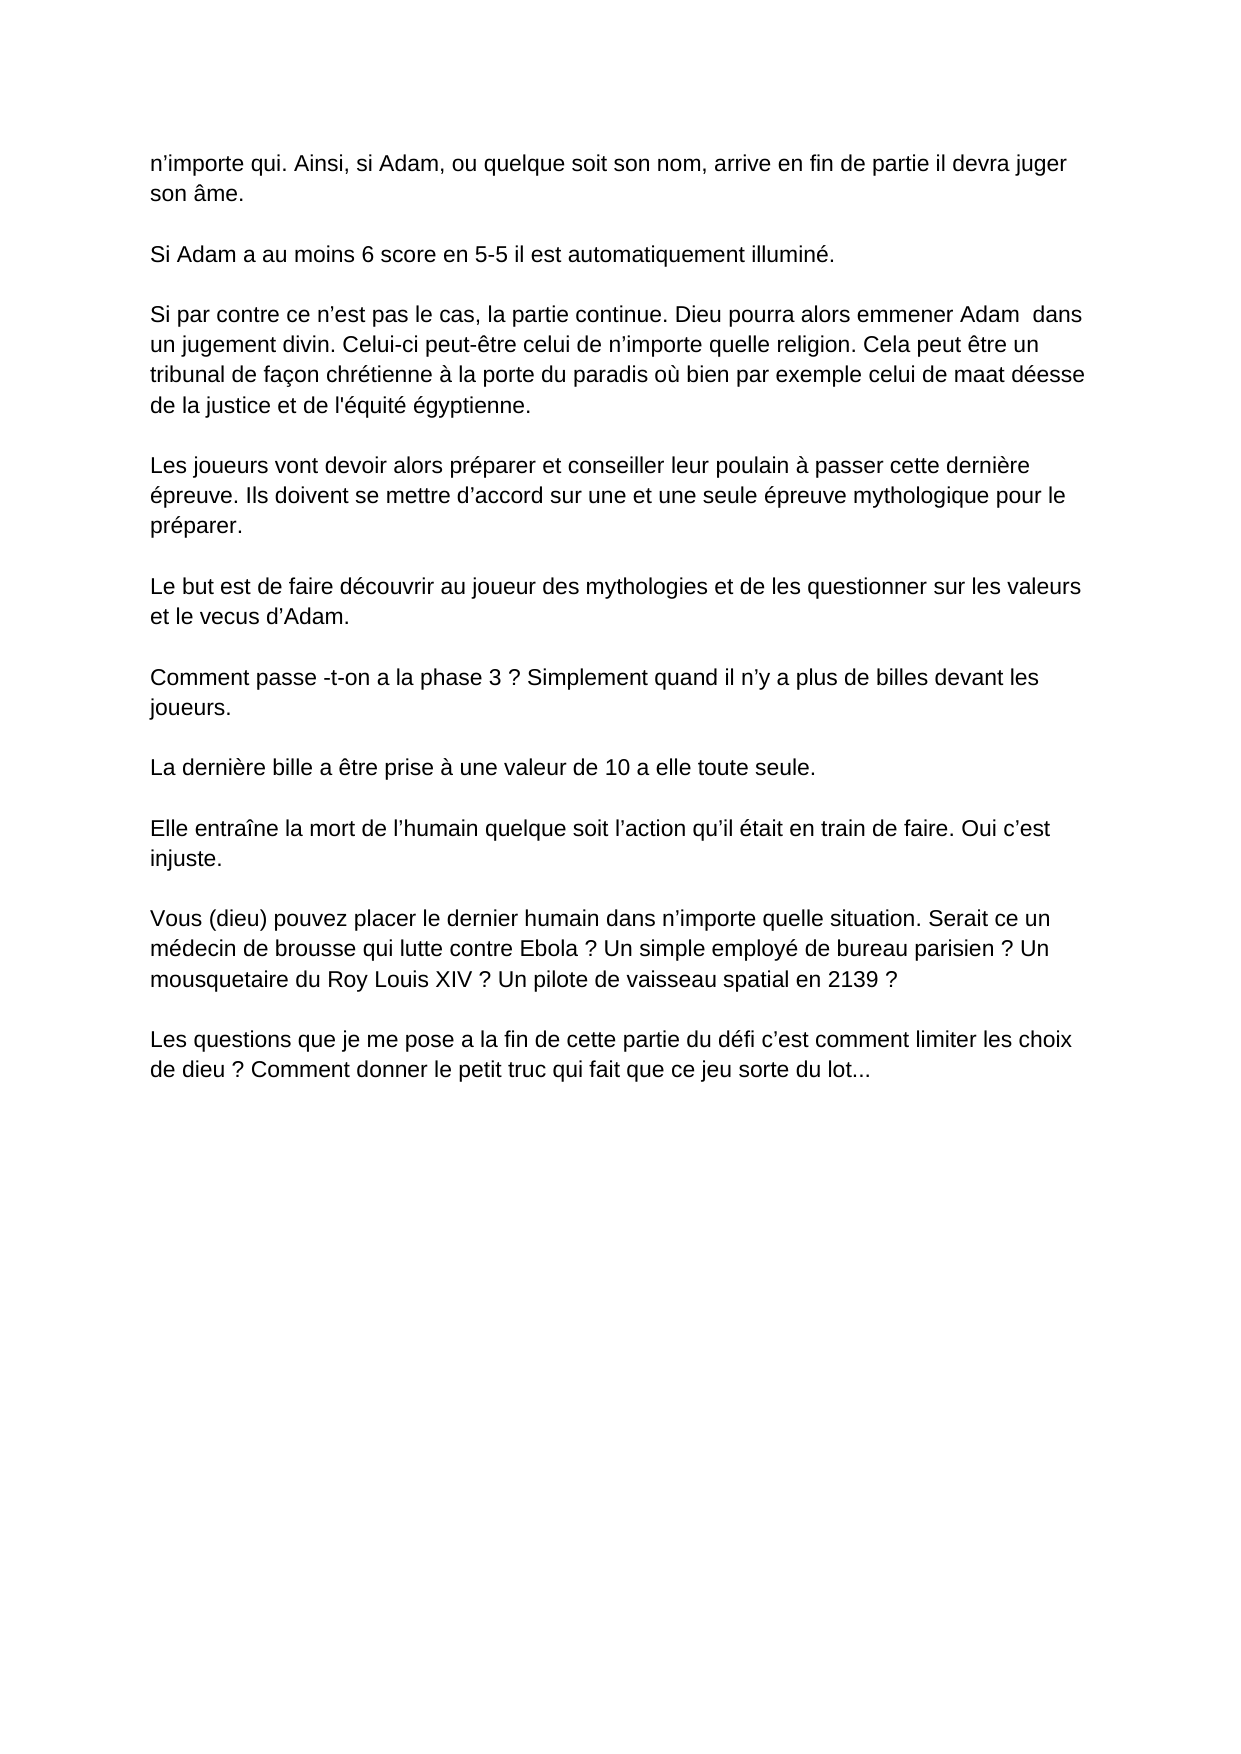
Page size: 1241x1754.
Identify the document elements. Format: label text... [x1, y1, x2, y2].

text Les joueurs vont devoir alors préparer et conseiller leur poulain à passer cette dernière épreuve. Ils doivent se mettre d’accord sur une et une seule épreuve mythologique pour le préparer. [150, 452, 1090, 539]
text n’importe qui. Ainsi, si Adam, ou quelque soit son nom, arrive en fin de partie il devra juger son âme. [150, 150, 1090, 207]
text Si par contre ce n’est pas le cas, la partie continue. Dieu pourra alors emmener Adam dans un jugement divin. Celui-ci peut-être celui de n’importe quelle religion. Cela peut être un tribunal de façon chrétienne à la porte du paradis où bien par exemple celui de maat déesse de la justice et de l'équité égyptienne. [150, 301, 1090, 418]
text Le but est de faire découvrir au joueur des mythologies et de les questionner sur les valeurs et le vecus d’Adam. [150, 573, 1090, 629]
text La dernière bille a être prise à une valeur de 10 a elle toute seule. [150, 754, 1090, 781]
text Comment passe -t-on a la phase 3 ? Simplement quand il n’y a plus de billes devant les joueurs. [150, 663, 1090, 720]
text Elle entraîne la mort de l’humain quelque soit l’action qu’il était en train de faire. Oui c’est injuste. [150, 814, 1090, 871]
text Les questions que je me pose a la fin de cette partie du défi c’est comment limiter les choix de dieu ? Comment donner le petit truc qui fait que ce jeu sorte du lot... [150, 1026, 1090, 1083]
text Si Adam a au moins 6 score en 5-5 il est automatiquement illuminé. [150, 241, 1090, 267]
text Vous (dieu) pouvez placer le dernier humain dans n’importe quelle situation. Serait ce un médecin de brousse qui lutte contre Ebola ? Un simple employé de bureau parisien ? Un mousquetaire du Roy Louis XIV ? Un pilote de vaisseau spatial en 2139 ? [150, 905, 1090, 992]
